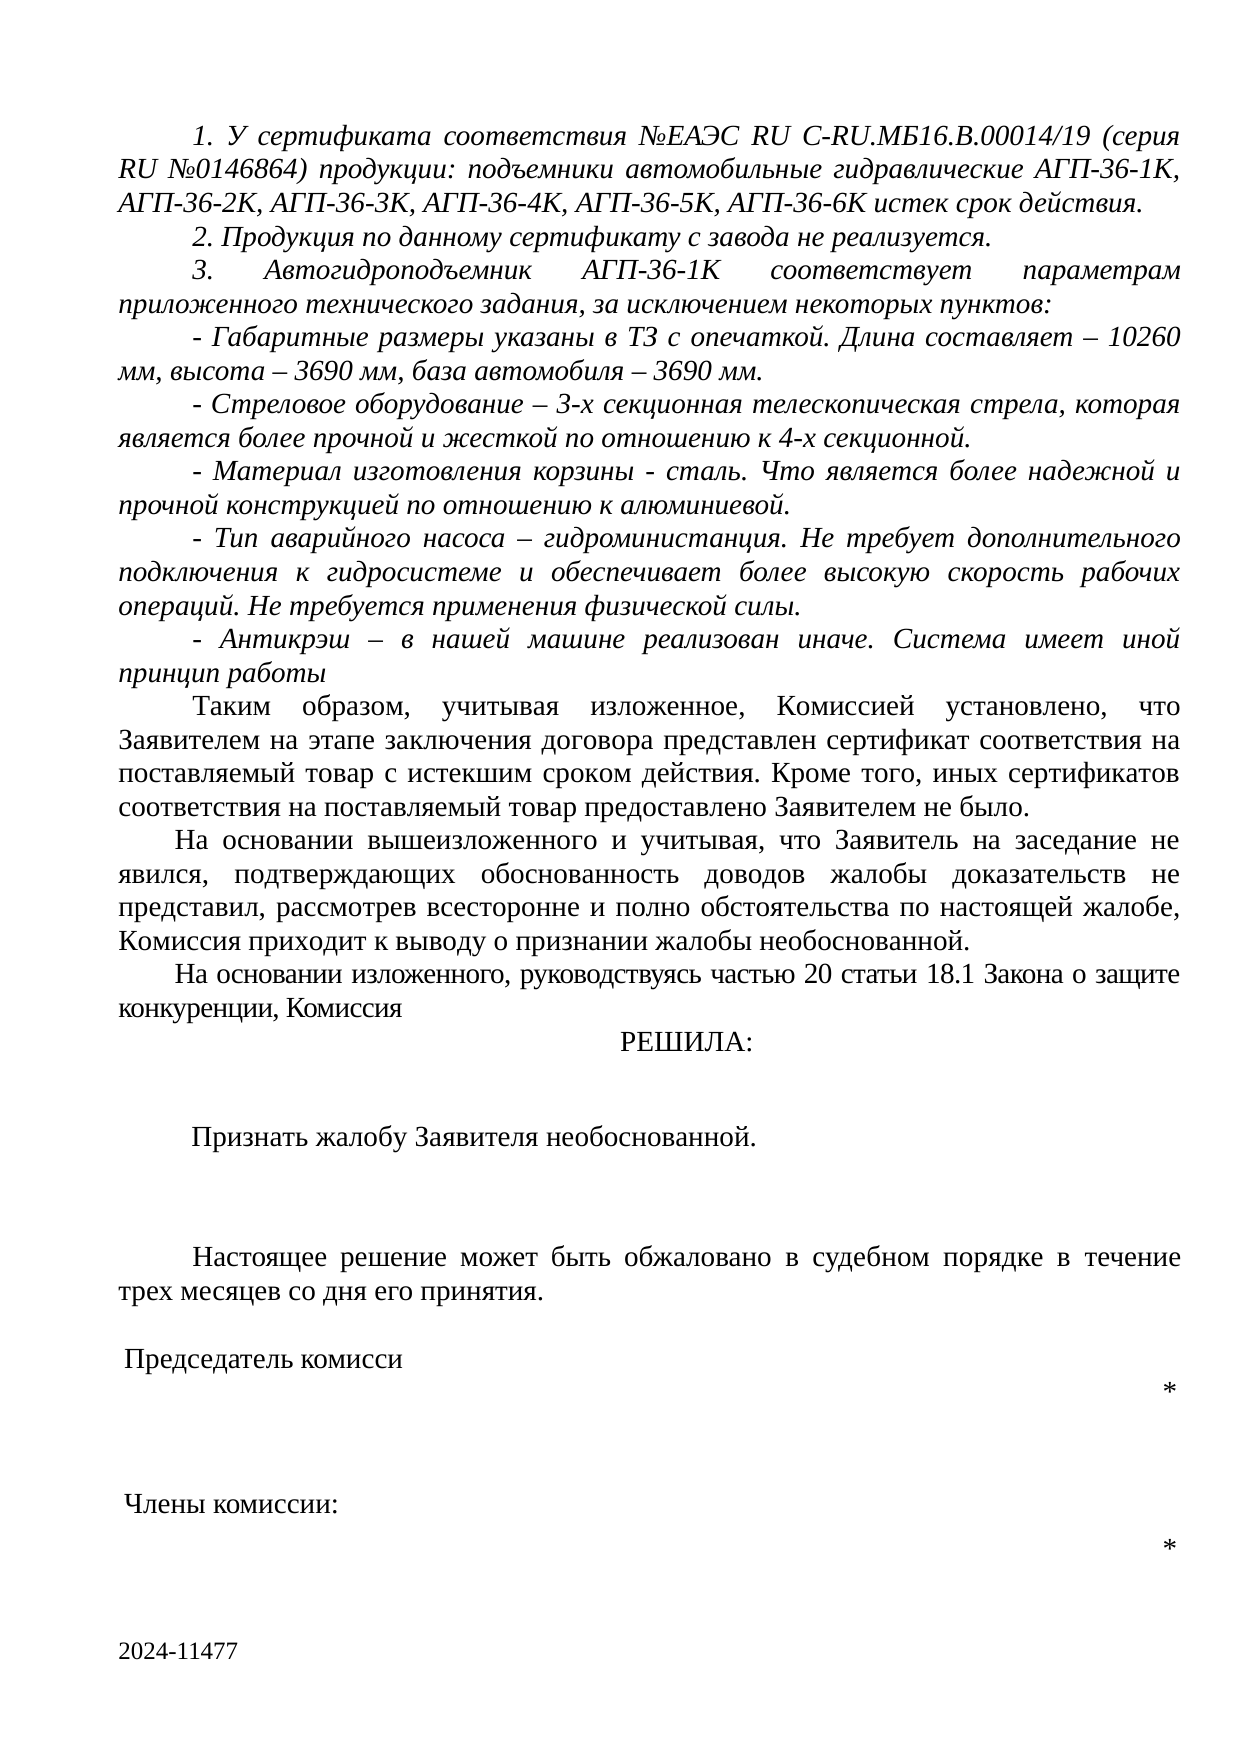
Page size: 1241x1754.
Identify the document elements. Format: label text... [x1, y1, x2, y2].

text - Антикрэш – в нашей машине реализован иначе. Система имеет иной принцип работы [118, 621, 1181, 688]
table_header [449, 1335, 785, 1481]
text 2. Продукция по данному сертификату с завода не реализуется. [118, 219, 1181, 252]
table_cell [449, 1526, 785, 1604]
table_cell Члены комиссии: [118, 1481, 449, 1526]
text На основании изложенного, руководствуясь частью 20 статьи 18.1 Закона о защите конкуренции, Комиссия [118, 957, 1181, 1024]
text - Тип аварийного насоса – гидроминистанция. Не требует дополнительного подключения к гидросистеме и обеспечивает более высокую скорость рабочих операций. Не требуется применения физической силы. [118, 521, 1181, 621]
text - Материал изготовления корзины - сталь. Что является более надежной и прочной конструкцией по отношению к алюминиевой. [118, 453, 1181, 521]
table_cell [785, 1481, 1182, 1526]
text Признать жалобу Заявителя необоснованной. [118, 1119, 1181, 1153]
table_cell * [785, 1526, 1182, 1604]
text Настоящее решение может быть обжаловано в судебном порядке в течение трех месяцев со дня его принятия. [118, 1239, 1181, 1306]
text - Габаритные размеры указаны в ТЗ с опечаткой. Длина составляет – 10260 мм, высота – 3690 мм, база автомобиля – 3690 мм. [118, 319, 1181, 386]
text 3. Автогидроподъемник АГП-36-1К соответствует параметрам приложенного технического задания, за исключением некоторых пунктов: [118, 252, 1181, 319]
text 1. У сертификата соответствия №ЕАЭС RU C-RU.МБ16.В.00014/19 (серия RU №0146864) продукции: подъемники автомобильные гидравлические АГП-36-1К, АГП-36-2К, АГП-36-3К, АГП-36-4К, АГП-36-5К, АГП-36-6К истек срок действия. [118, 118, 1181, 219]
table_cell [118, 1526, 449, 1604]
subtitle На основании вышеизложенного и учитывая, что Заявитель на заседание не явился, подтверждающих обоснованность доводов жалобы доказательств не представил, рассмотрев всесторонне и полно обстоятельства по настоящей жалобе, Комиссия приходит к выводу о признании жалобы необоснованной. [118, 822, 1181, 957]
text - Стреловое оборудование – 3-х секционная телескопическая стрела, которая является более прочной и жесткой по отношению к 4-х секционной. [118, 386, 1181, 453]
table_cell [449, 1481, 785, 1526]
table_header * [785, 1335, 1182, 1481]
text Таким образом, учитывая изложенное, Комиссией установлено, что Заявителем на этапе заключения договора представлен сертификат соответствия на поставляемый товар с истекшим сроком действия. Кроме того, иных сертификатов соответствия на поставляемый товар предоставлено Заявителем не было. [118, 688, 1181, 822]
table_header Председатель комисси [118, 1335, 449, 1481]
text РЕШИЛА: [118, 1024, 1181, 1057]
